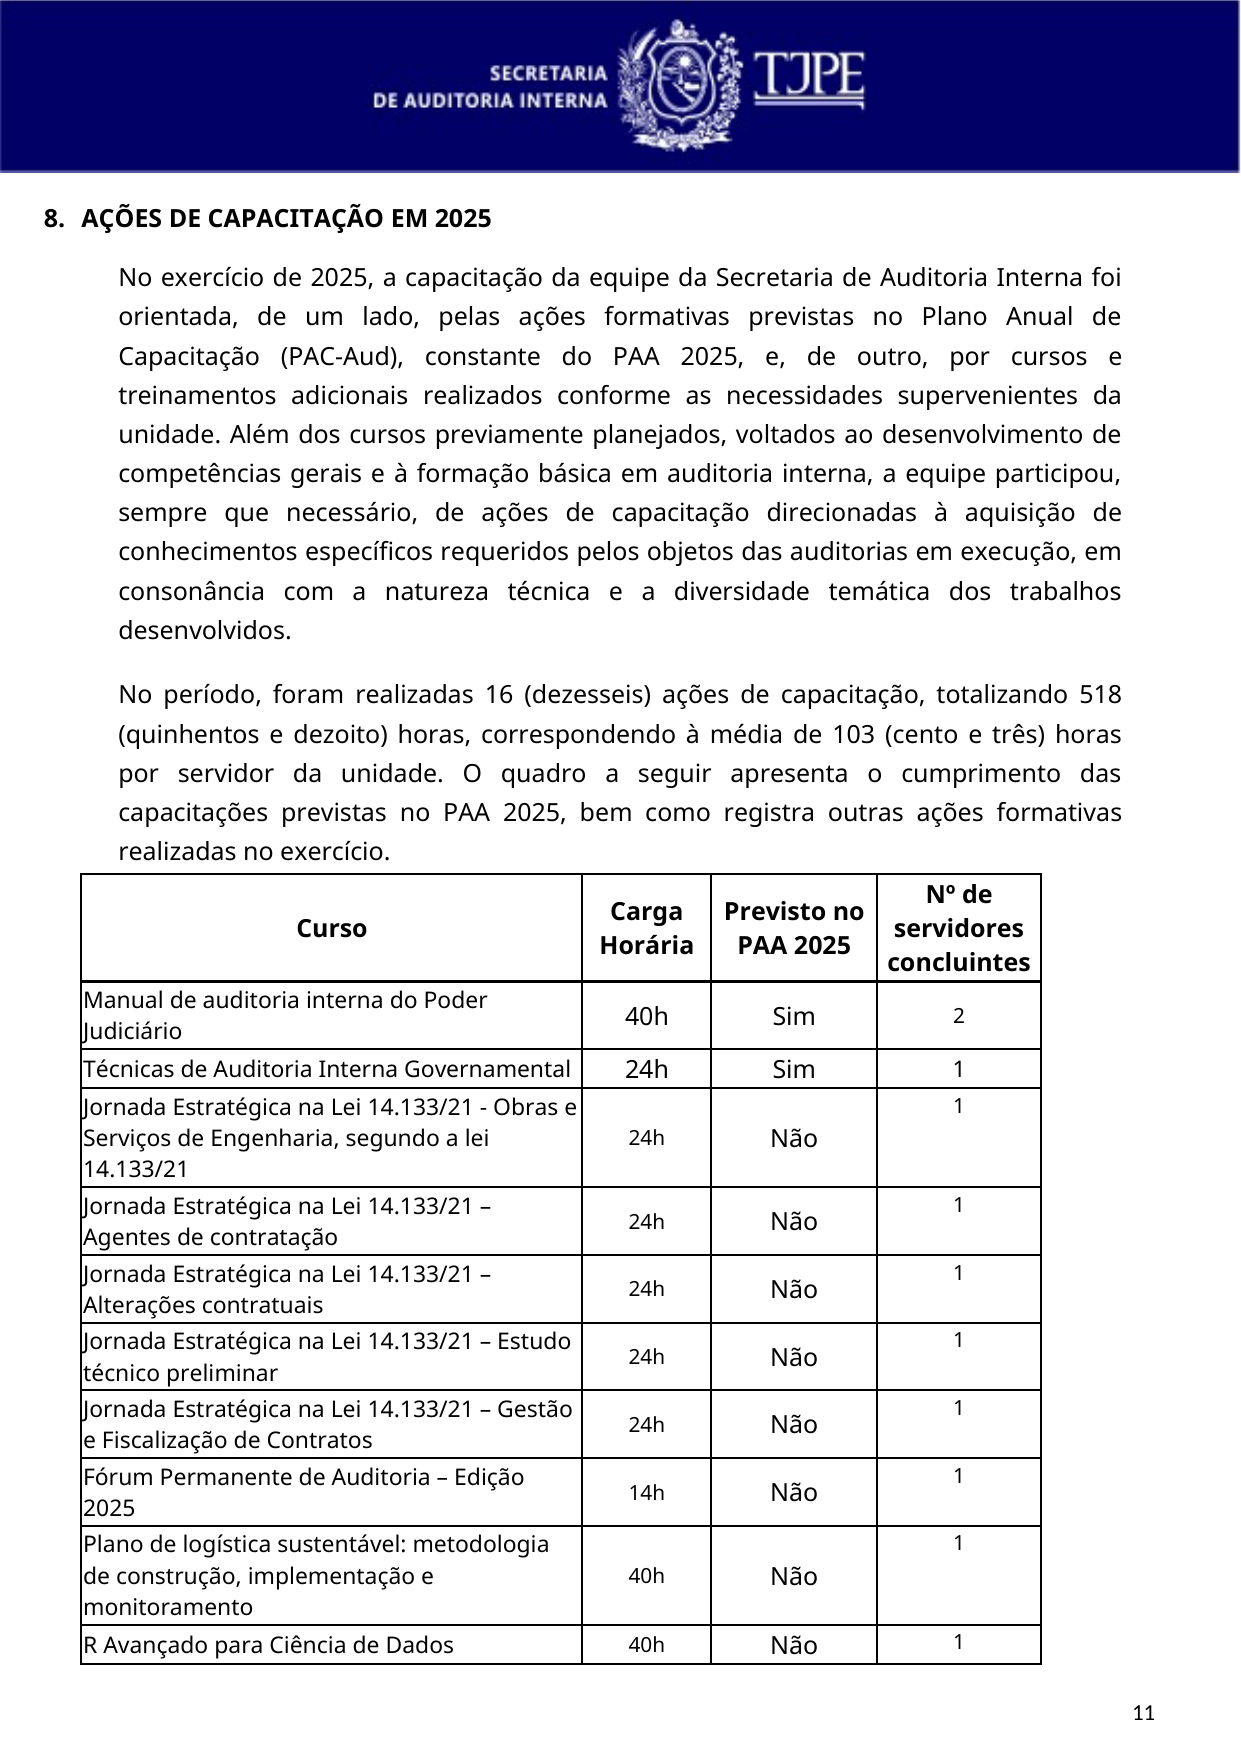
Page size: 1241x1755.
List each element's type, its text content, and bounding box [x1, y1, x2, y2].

table_cell 1 [878, 1459, 1040, 1525]
table_header Previsto no PAA 2025 [712, 875, 876, 980]
table_cell 1 [878, 1527, 1040, 1624]
table_cell 24h [583, 1050, 710, 1087]
table_cell Jornada Estratégica na Lei 14.133/21 – Alterações contratuais [82, 1256, 581, 1322]
table_cell 1 [878, 1089, 1040, 1186]
table_cell Não [712, 1527, 876, 1624]
table_cell 1 [878, 1391, 1040, 1457]
table_cell Não [712, 1391, 876, 1457]
table_cell Não [712, 1188, 876, 1254]
table_cell 1 [878, 1626, 1040, 1663]
table_cell Jornada Estratégica na Lei 14.133/21 – Estudo técnico preliminar [82, 1324, 581, 1389]
table_cell Não [712, 1459, 876, 1525]
table_cell 24h [583, 1391, 710, 1457]
table_cell Técnicas de Auditoria Interna Governamental [82, 1050, 581, 1087]
table_cell 24h [583, 1089, 710, 1186]
table_cell Jornada Estratégica na Lei 14.133/21 – Gestão e Fiscalização de Contratos [82, 1391, 581, 1457]
table_header Carga Horária [583, 875, 710, 980]
table_cell 40h [583, 983, 710, 1048]
table_cell 2 [878, 983, 1040, 1048]
table_cell 40h [583, 1626, 710, 1663]
table_cell Sim [712, 983, 876, 1048]
table_cell 24h [583, 1256, 710, 1322]
table_cell 14h [583, 1459, 710, 1525]
table_cell 1 [878, 1256, 1040, 1322]
table_header Nº de servidores concluintes [878, 875, 1040, 980]
table_cell 40h [583, 1527, 710, 1624]
list AÇÕES DE CAPACITAÇÃO EM 2025 [44, 200, 1193, 234]
table_cell R Avançado para Ciência de Dados [82, 1626, 581, 1663]
table_cell 24h [583, 1324, 710, 1389]
table_cell Não [712, 1089, 876, 1186]
text No exercício de 2025, a capacitação da equipe da Secretaria de Auditoria Interna foi orientada, de um lado, pelas ações formativas previstas no Plano Anual de Capacitação (PAC-Aud), constante do PAA 2025, e, de outro, por cursos e treinamentos adicionais realizados conforme as necessidades supervenientes da unidade. Além dos cursos previamente planejados, voltados ao desenvolvimento de competências gerais e à formação básica em auditoria interna, a equipe participou, sempre que necessário, de ações de capacitação direcionadas à aquisição de conhecimentos específicos requeridos pelos objetos das auditorias em execução, em consonância com a natureza técnica e a diversidade temática dos trabalhos desenvolvidos. [118, 260, 1123, 646]
table_header Curso [82, 875, 581, 980]
table_cell 1 [878, 1188, 1040, 1254]
table_cell 24h [583, 1188, 710, 1254]
table_cell Jornada Estratégica na Lei 14.133/21 – Agentes de contratação [82, 1188, 581, 1254]
table_cell Não [712, 1626, 876, 1663]
table_cell 1 [878, 1324, 1040, 1389]
table_cell Não [712, 1324, 876, 1389]
table_cell Sim [712, 1050, 876, 1087]
table_cell Plano de logística sustentável: metodologia de construção, implementação e monitoramento [82, 1527, 581, 1624]
table_cell Não [712, 1256, 876, 1322]
table_cell 1 [878, 1050, 1040, 1087]
table_cell Manual de auditoria interna do Poder Judiciário [82, 983, 581, 1048]
table_cell Jornada Estratégica na Lei 14.133/21 - Obras e Serviços de Engenharia, segundo a lei 14.133/21 [82, 1089, 581, 1186]
text No período, foram realizadas 16 (dezesseis) ações de capacitação, totalizando 518 (quinhentos e dezoito) horas, correspondendo à média de 103 (cento e três) horas por servidor da unidade. O quadro a seguir apresenta o cumprimento das capacitações previstas no PAA 2025, bem como registra outras ações formativas realizadas no exercício. [118, 677, 1123, 868]
table_cell Fórum Permanente de Auditoria – Edição 2025 [82, 1459, 581, 1525]
